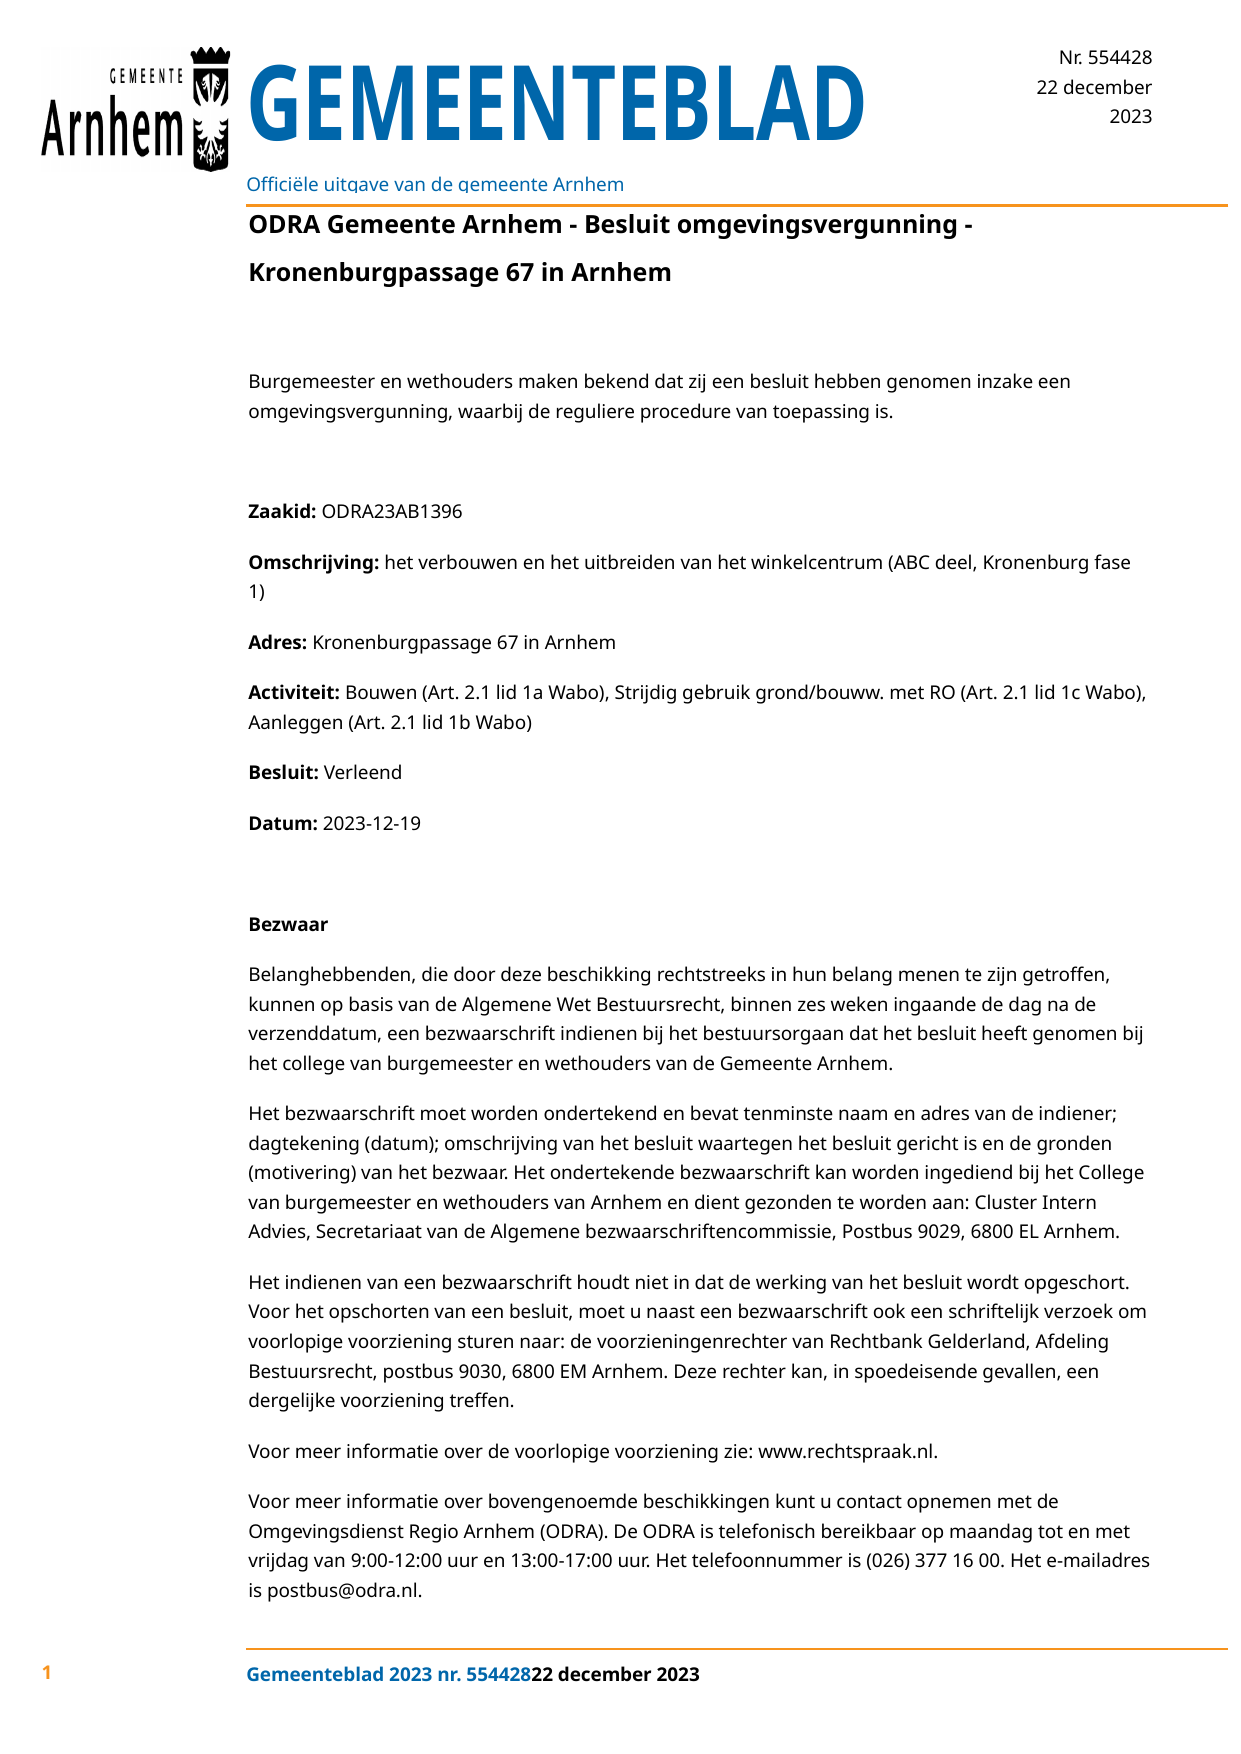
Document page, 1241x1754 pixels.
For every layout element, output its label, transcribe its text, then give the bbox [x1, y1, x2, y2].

text Besluit: Verleend [248, 759, 1152, 785]
text Voor meer informatie over bovengenoemde beschikkingen kunt u contact opnemen met de Omgevingsdienst Regio Arnhem (ODRA). De ODRA is telefonisch bereikbaar op maandag tot en met vrijdag van 9:00-12:00 uur en 13:00-17:00 uur. Het telefoonnummer is (026) 377 16 00. Het e-mailadres is postbus@odra.nl. [248, 1488, 1152, 1603]
text ODRA Gemeente Arnhem - Besluit omgevingsvergunning - Kronenburgpassage 67 in Arnhem [248, 207, 1152, 288]
text Voor meer informatie over de voorlopige voorziening zie: www.rechtspraak.nl. [248, 1438, 1152, 1464]
text Burgemeester en wethouders maken bekend dat zij een besluit hebben genomen inzake een omgevingsvergunning, waarbij de reguliere procedure van toepassing is. [248, 368, 1152, 424]
picture [41, 47, 231, 172]
text Adres: Kronenburgpassage 67 in Arnhem [248, 629, 1152, 655]
text Het bezwaarschrift moet worden ondertekend en bevat tenminste naam en adres van de indiener; dagtekening (datum); omschrijving van het besluit waartegen het besluit gericht is en de gronden (motivering) van het bezwaar. Het ondertekende bezwaarschrift kan worden ingediend bij het College van burgemeester en wethouders van Arnhem en dient gezonden te worden aan: Cluster Intern Advies, Secretariaat van de Algemene bezwaarschriftencommissie, Postbus 9029, 6800 EL Arnhem. [248, 1100, 1152, 1244]
text Activiteit: Bouwen (Art. 2.1 lid 1a Wabo), Strijdig gebruik grond/bouww. met RO (Art. 2.1 lid 1c Wabo), Aanleggen (Art. 2.1 lid 1b Wabo) [248, 679, 1152, 735]
text Bezwaar [248, 911, 1152, 937]
text Het indienen van een bezwaarschrift houdt niet in dat de werking van het besluit wordt opgeschort. Voor het opschorten van een besluit, moet u naast een bezwaarschrift ook een schriftelijk verzoek om voorlopige voorziening sturen naar: de voorzieningenrechter van Rechtbank Gelderland, Afdeling Bestuursrecht, postbus 9030, 6800 EM Arnhem. Deze rechter kan, in spoedeisende gevallen, een dergelijke voorziening treffen. [248, 1269, 1152, 1413]
text Belanghebbenden, die door deze beschikking rechtstreeks in hun belang menen te zijn getroffen, kunnen op basis van de Algemene Wet Bestuursrecht, binnen zes weken ingaande de dag na de verzenddatum, een bezwaarschrift indienen bij het bestuursorgaan dat het besluit heeft genomen bij het college van burgemeester en wethouders van de Gemeente Arnhem. [248, 961, 1152, 1076]
text Zaakid: ODRA23AB1396 [248, 499, 1152, 524]
text Datum: 2023-12-19 [248, 810, 1152, 836]
text Omschrijving: het verbouwen en het uitbreiden van het winkelcentrum (ABC deel, Kronenburg fase 1) [248, 549, 1152, 604]
